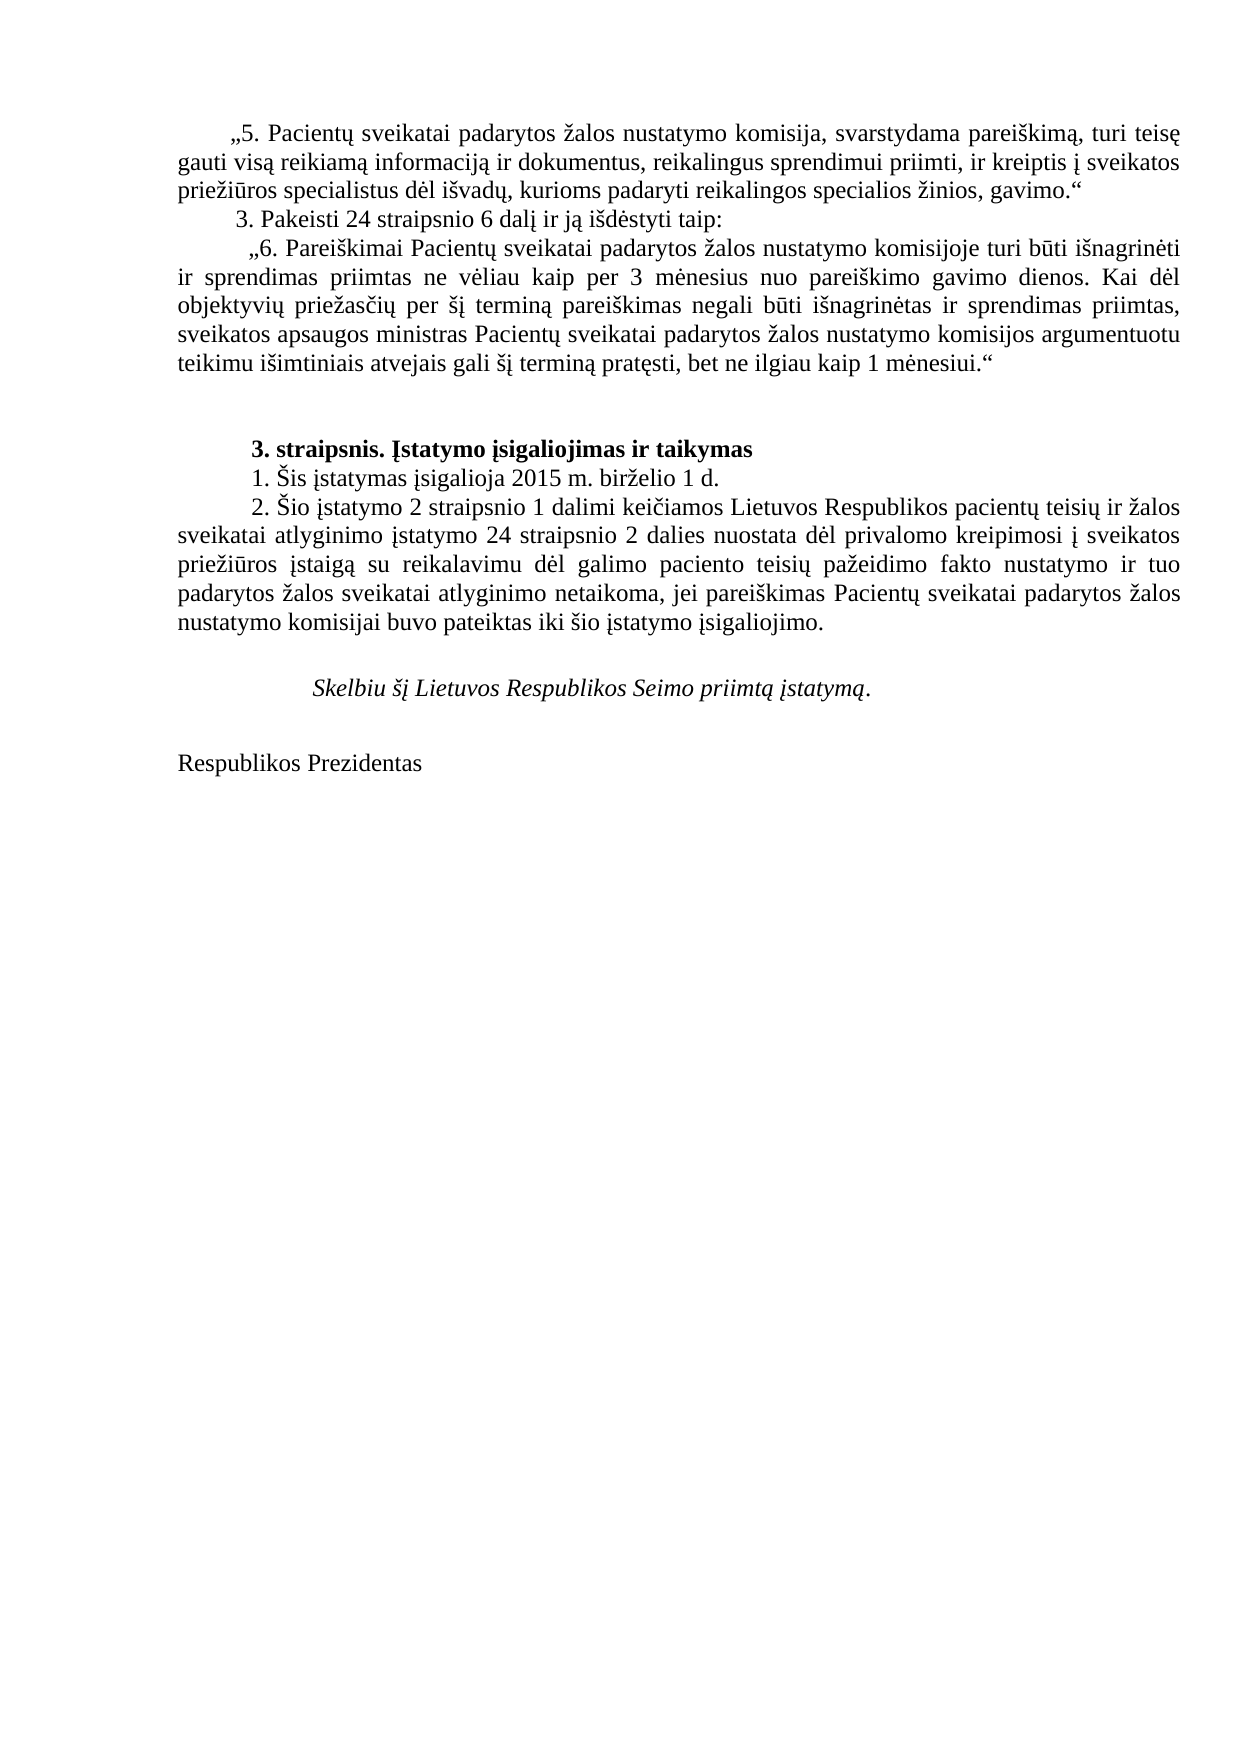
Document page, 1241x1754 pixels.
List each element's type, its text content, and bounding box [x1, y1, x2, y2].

text Skelbiu šį Lietuvos Respublikos Seimo priimtą įstatymą. [177, 664, 1181, 702]
text 2. Šio įstatymo 2 straipsnio 1 dalimi keičiamos Lietuvos Respublikos pacientų teisių ir žalos sveikatai atlyginimo įstatymo 24 straipsnio 2 dalies nuostata dėl privalomo kreipimosi į sveikatos priežiūros įstaigą su reikalavimu dėl galimo paciento teisių pažeidimo fakto nustatymo ir tuo padarytos žalos sveikatai atlyginimo netaikoma, jei pareiškimas Pacientų sveikatai padarytos žalos nustatymo komisijai buvo pateiktas iki šio įstatymo įsigaliojimo. [177, 492, 1181, 636]
text 3. Pakeisti 24 straipsnio 6 dalį ir ją išdėstyti taip: [177, 204, 1181, 233]
text 1. Šis įstatymas įsigalioja 2015 m. birželio 1 d. [177, 463, 1181, 492]
text Respublikos Prezidentas [177, 739, 1181, 777]
text „5. Pacientų sveikatai padarytos žalos nustatymo komisija, svarstydama pareiškimą, turi teisę gauti visą reikiamą informaciją ir dokumentus, reikalingus sprendimui priimti, ir kreiptis į sveikatos priežiūros specialistus dėl išvadų, kurioms padaryti reikalingos specialios žinios, gavimo.“ [177, 118, 1181, 204]
text „6. Pareiškimai Pacientų sveikatai padarytos žalos nustatymo komisijoje turi būti išnagrinėti ir sprendimas priimtas ne vėliau kaip per 3 mėnesius nuo pareiškimo gavimo dienos. Kai dėl objektyvių priežasčių per šį terminą pareiškimas negali būti išnagrinėtas ir sprendimas priimtas, sveikatos apsaugos ministras Pacientų sveikatai padarytos žalos nustatymo komisijos argumentuotu teikimu išimtiniais atvejais gali šį terminą pratęsti, bet ne ilgiau kaip 1 mėnesiui.“ [177, 233, 1181, 377]
text 3. straipsnis. Įstatymo įsigaliojimas ir taikymas [177, 434, 1181, 463]
